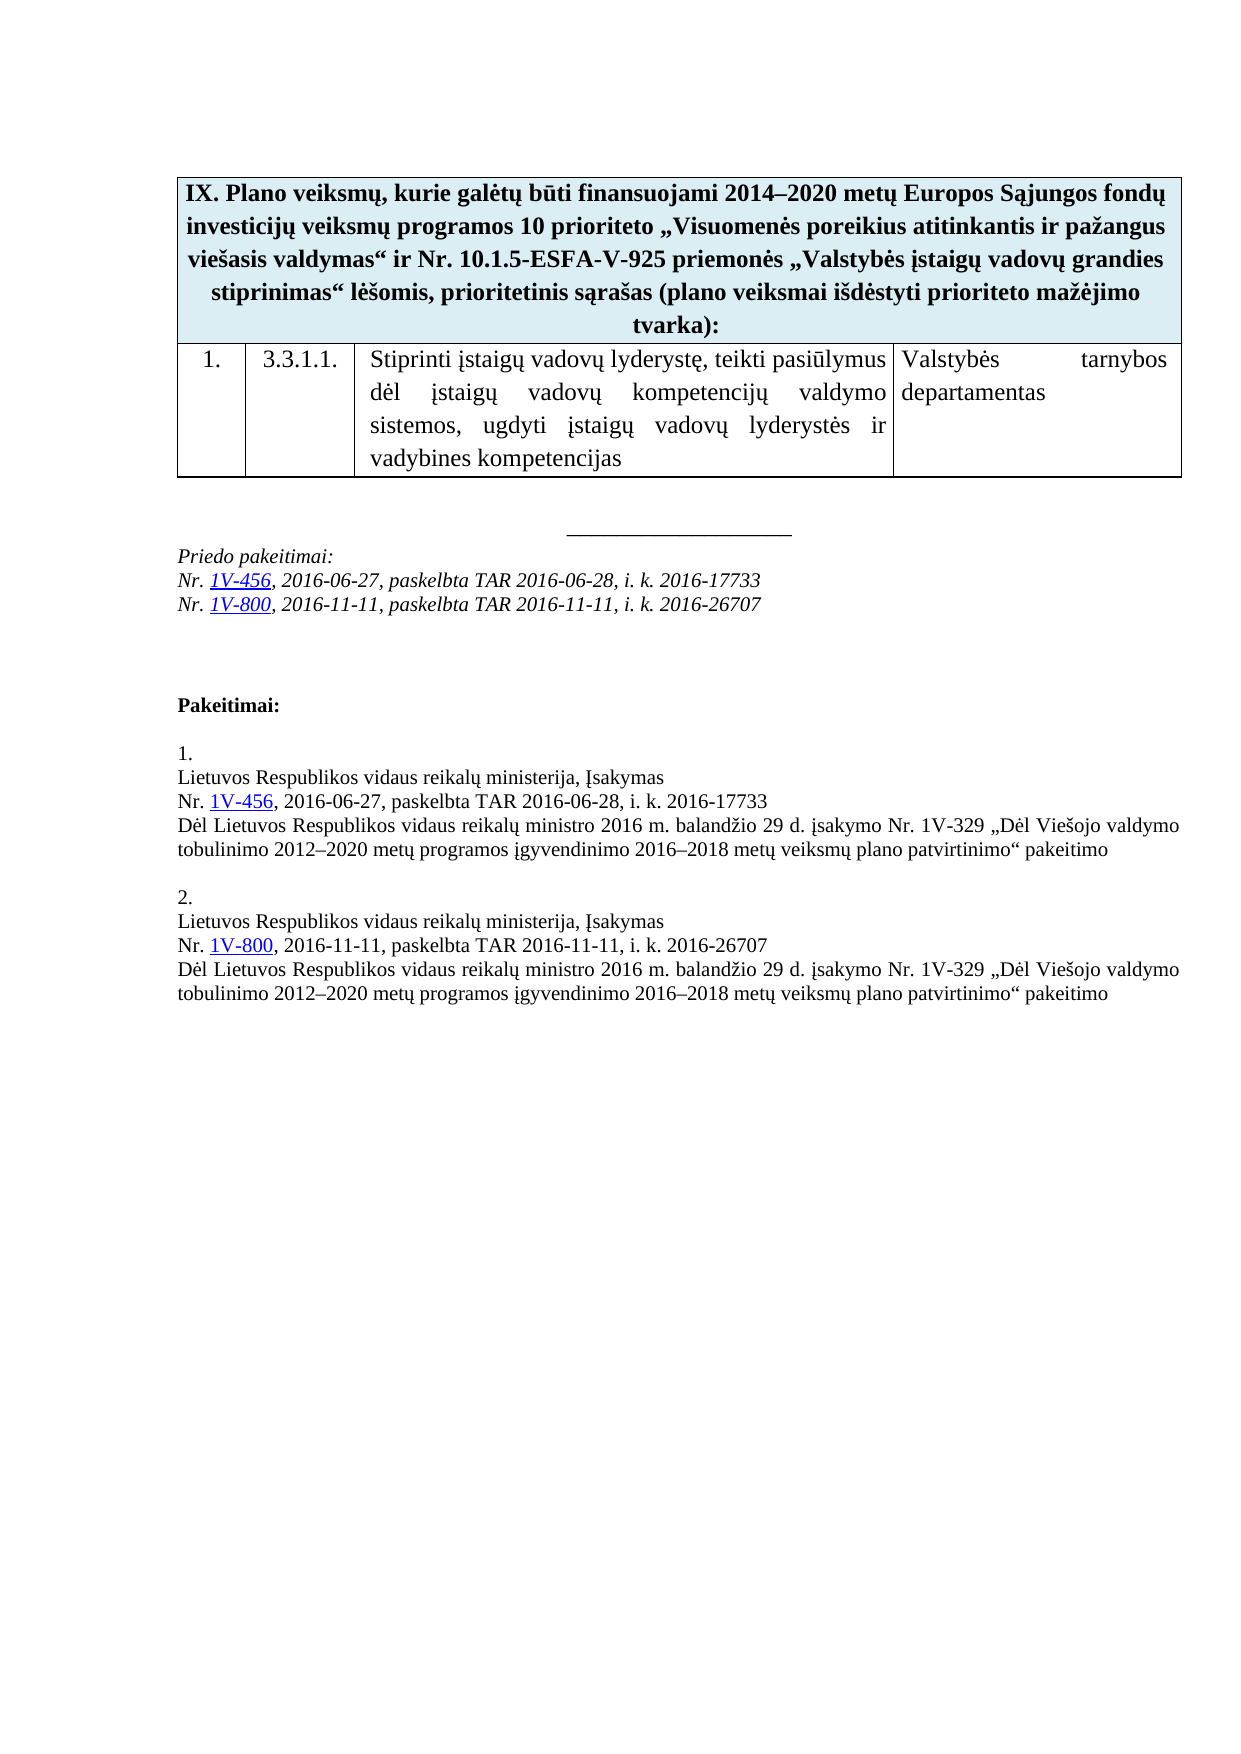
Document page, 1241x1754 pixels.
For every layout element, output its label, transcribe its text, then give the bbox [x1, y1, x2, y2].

text Lietuvos Respublikos vidaus reikalų ministerija, Įsakymas [177, 765, 1181, 789]
text Pakeitimai: [177, 693, 1181, 717]
text Nr. 1V-800, 2016-11-11, paskelbta TAR 2016-11-11, i. k. 2016-26707 [177, 933, 1181, 957]
text Nr. 1V-456, 2016-06-27, paskelbta TAR 2016-06-28, i. k. 2016-17733 [177, 568, 1181, 592]
text Priedo pakeitimai: [177, 543, 1181, 568]
text Nr. 1V-800, 2016-11-11, paskelbta TAR 2016-11-11, i. k. 2016-26707 [177, 592, 1181, 616]
table_cell 3.3.1.1. [246, 344, 354, 476]
table_cell Stiprinti įstaigų vadovų lyderystę, teikti pasiūlymus dėl įstaigų vadovų kompetencijų valdymo sistemos, ugdyti įstaigų vadovų lyderystės ir vadybines kompetencijas [355, 344, 893, 476]
table_cell IX. Plano veiksmų, kurie galėtų būti finansuojami 2014–2020 metų Europos Sąjungos fondų investicijų veiksmų programos 10 prioriteto „Visuomenės poreikius atitinkantis ir pažangus viešasis valdymas“ ir Nr. 10.1.5-ESFA-V-925 priemonės „Valstybės įstaigų vadovų grandies stiprinimas“ lėšomis, prioritetinis sąrašas (plano veiksmai išdėstyti prioriteto mažėjimo tvarka): [178, 178, 1181, 343]
text __________________ [177, 511, 1181, 539]
table_cell Valstybės tarnybos departamentas [894, 344, 1181, 476]
text Nr. 1V-456, 2016-06-27, paskelbta TAR 2016-06-28, i. k. 2016-17733 [177, 789, 1181, 813]
text 1. [177, 741, 1181, 765]
text Dėl Lietuvos Respublikos vidaus reikalų ministro 2016 m. balandžio 29 d. įsakymo Nr. 1V-329 „Dėl Viešojo valdymo tobulinimo 2012–2020 metų programos įgyvendinimo 2016–2018 metų veiksmų plano patvirtinimo“ pakeitimo [177, 957, 1181, 1005]
text Lietuvos Respublikos vidaus reikalų ministerija, Įsakymas [177, 909, 1181, 933]
text 2. [177, 885, 1181, 909]
table_cell 1. [178, 344, 245, 476]
text Dėl Lietuvos Respublikos vidaus reikalų ministro 2016 m. balandžio 29 d. įsakymo Nr. 1V-329 „Dėl Viešojo valdymo tobulinimo 2012–2020 metų programos įgyvendinimo 2016–2018 metų veiksmų plano patvirtinimo“ pakeitimo [177, 813, 1181, 861]
